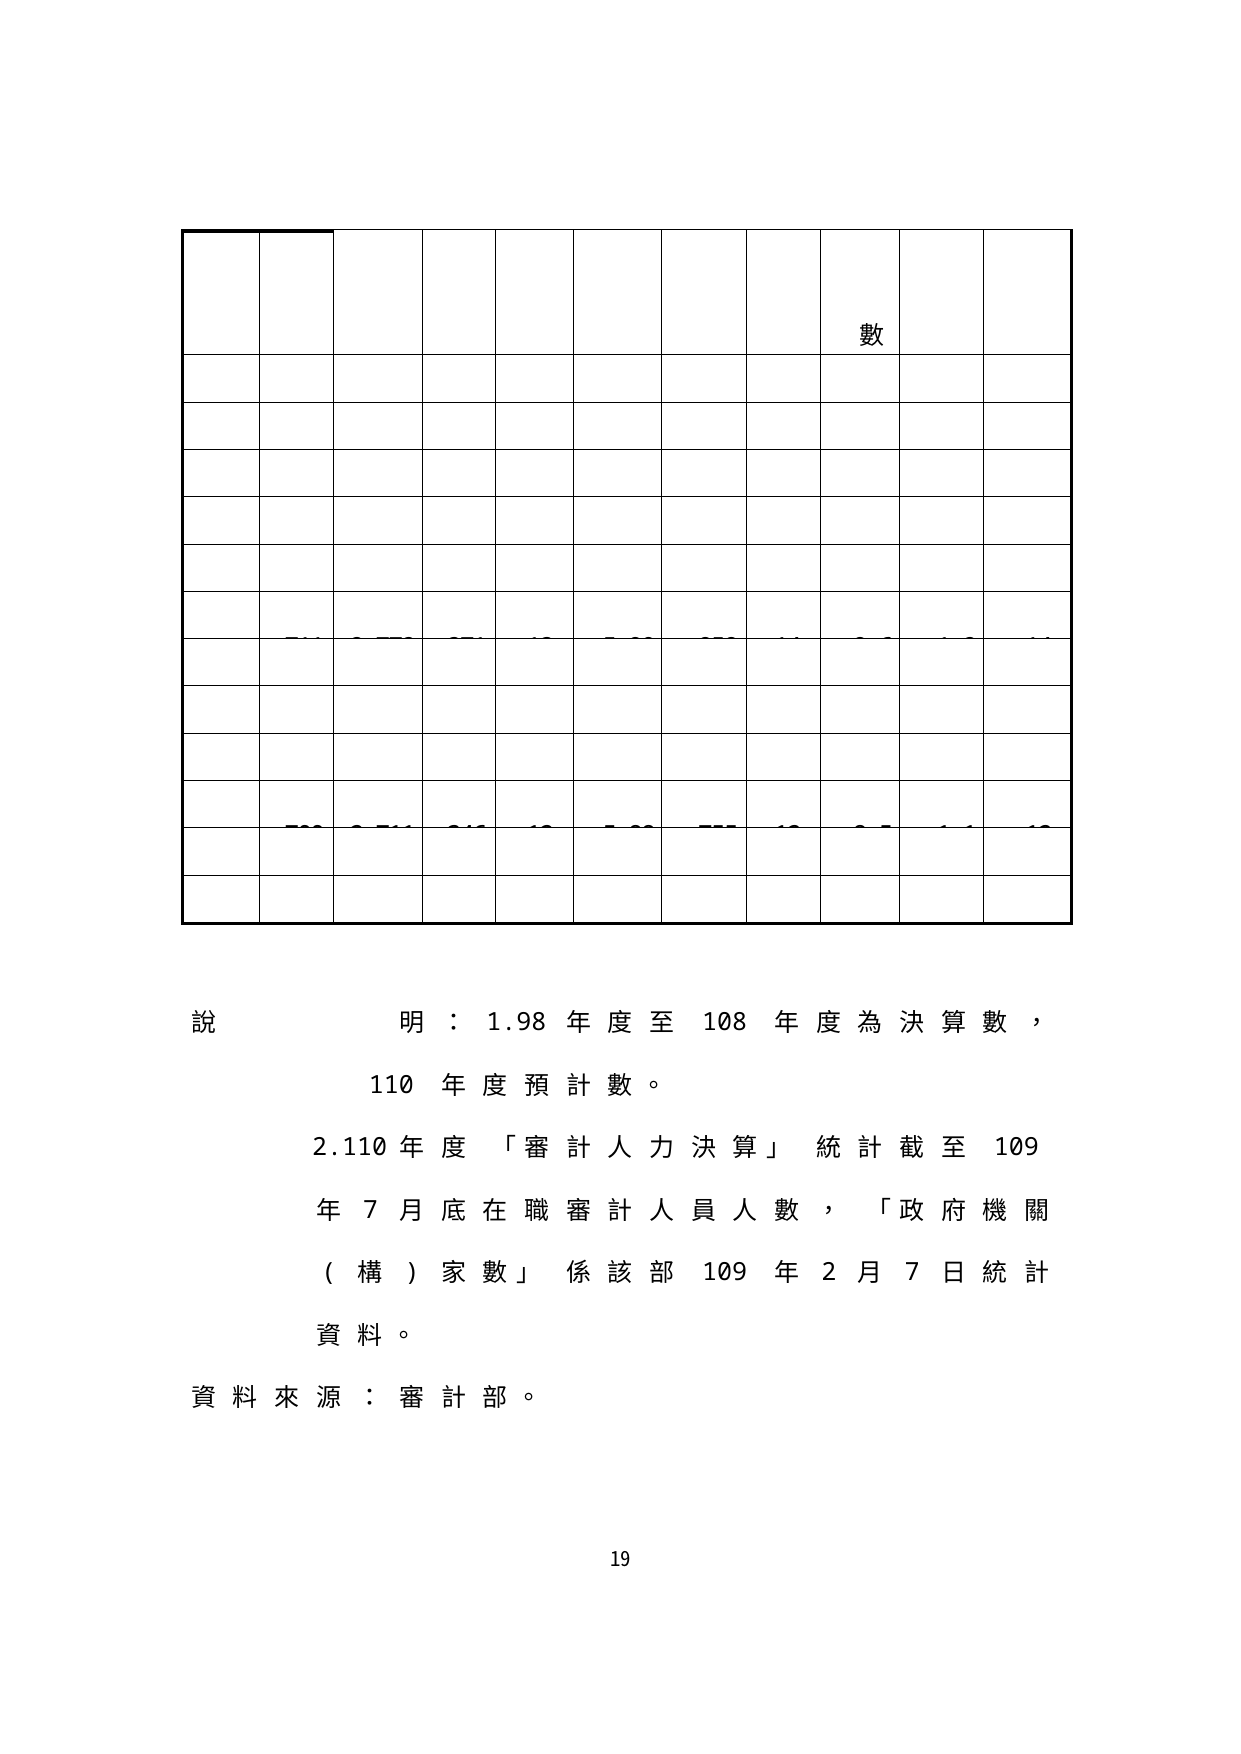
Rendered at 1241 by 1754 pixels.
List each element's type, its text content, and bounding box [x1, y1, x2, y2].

table_cell 346 [423, 781, 495, 827]
table_cell [900, 230, 983, 354]
table_cell 12.76 [496, 781, 573, 827]
table_cell 2,881 [334, 403, 422, 449]
table_cell 1,125 [900, 686, 983, 733]
table_cell 2,855 [334, 497, 422, 543]
table_cell 812 [662, 686, 746, 733]
table_cell 103 [184, 592, 259, 638]
table_cell 1,237 [662, 403, 746, 449]
table_cell 5,880 [574, 545, 661, 591]
table_cell 702 [260, 545, 333, 591]
table_cell 2,884 [334, 355, 422, 402]
table_cell 11.99 [496, 876, 573, 922]
table_cell 691 [260, 876, 333, 922]
table_cell 13.29 [984, 734, 1070, 780]
table_cell 8,612 [821, 686, 899, 733]
table_cell 426 [423, 497, 495, 543]
table_cell 16.95 [984, 450, 1070, 496]
table_cell 15.60 [747, 497, 820, 543]
table_cell 14.95 [747, 545, 820, 591]
table_cell 2,710 [334, 876, 422, 922]
table_cell 8,634 [821, 639, 899, 685]
table_cell 8,596 [821, 781, 899, 827]
table_cell 22.21 [747, 355, 820, 402]
table_cell 1,229 [900, 592, 983, 638]
table_cell 105 [184, 686, 259, 733]
table_cell 8,601 [821, 734, 899, 780]
table_cell 8,765 [821, 403, 899, 449]
table_cell 15.83 [496, 403, 573, 449]
table_cell 5,885 [574, 781, 661, 827]
table_cell 1,346 [900, 497, 983, 543]
table_cell 5,901 [574, 592, 661, 638]
table_cell 1,081 [900, 876, 983, 922]
table_cell 325 [423, 876, 495, 922]
table_cell 12.83 [747, 781, 820, 827]
table_cell 110 [184, 876, 259, 922]
table_cell 5,893 [574, 828, 661, 874]
table_cell 13.06 [984, 686, 1070, 733]
table_cell 106 [184, 734, 259, 780]
table_cell 8,673 [821, 592, 899, 638]
table_cell 371 [423, 592, 495, 638]
table_cell 16.12 [496, 355, 573, 402]
table_cell 5,915 [574, 355, 661, 402]
table_cell 13.02 [747, 828, 820, 874]
table_cell 102 [184, 545, 259, 591]
table_cell 12.84 [747, 876, 820, 922]
table_cell 11.42 [496, 686, 573, 733]
table_cell 13.06 [984, 828, 1070, 874]
table_cell 104 [184, 639, 259, 685]
text 資料來源：審計部。 [183, 1354, 1058, 1417]
table_cell 99 [184, 403, 259, 449]
table_cell 767 [662, 828, 746, 874]
table_cell 14.61 [496, 545, 573, 591]
table_cell 920 [662, 497, 746, 543]
table_cell 5,864 [574, 734, 661, 780]
table_cell 數 [821, 230, 899, 354]
table_cell 100 [184, 450, 259, 496]
table_cell 12.81 [984, 781, 1070, 827]
table_cell 700 [260, 781, 333, 827]
table_cell 1,200 [900, 639, 983, 685]
table_cell 2,834 [334, 545, 422, 591]
table_cell 711 [260, 592, 333, 638]
table_cell 2,741 [334, 686, 422, 733]
table_cell 2,713 [334, 828, 422, 874]
table_cell 2,711 [334, 781, 422, 827]
table_cell 2,772 [334, 592, 422, 638]
table_cell 18.13 [747, 450, 820, 496]
table_cell 14.54 [747, 592, 820, 638]
table_cell 12.58 [984, 876, 1070, 922]
table_cell 107 [184, 781, 259, 827]
table_cell 827 [662, 639, 746, 685]
text 說 明：1.98年度至108年度為決算數，110年度預計數。 [183, 979, 1058, 1104]
table_cell 1,124 [900, 828, 983, 874]
table_cell [747, 230, 820, 354]
table_cell [334, 230, 422, 354]
table_cell 683 [260, 450, 333, 496]
table_cell 13.90 [984, 639, 1070, 685]
table_cell 8,799 [821, 355, 899, 402]
table_cell 755 [662, 781, 746, 827]
table_cell 15.38 [984, 497, 1070, 543]
table_cell [662, 230, 746, 354]
text 2.110年度「審計人力決算」統計截至109年7月底在職審計人員人數，「政府機關(構)家數」係該部109年2月7日統計資料。 [299, 1104, 1058, 1354]
table_cell 14.92 [496, 497, 573, 543]
table_cell 19.32 [984, 403, 1070, 449]
table_cell 373 [423, 639, 495, 685]
table_cell 700 [260, 828, 333, 874]
table_cell 359 [423, 734, 495, 780]
table_cell 695 [260, 355, 333, 402]
table_cell 1,487 [900, 450, 983, 496]
table_cell 1,293 [900, 545, 983, 591]
table_cell 416 [423, 450, 495, 496]
table_cell 98 [184, 355, 259, 402]
table_cell 8,754 [821, 497, 899, 543]
table_cell 2,739 [334, 639, 422, 685]
table_cell [496, 230, 573, 354]
table_cell 13.12 [496, 734, 573, 780]
table_cell 108 [184, 828, 259, 874]
table_cell 5,884 [574, 403, 661, 449]
table_cell 357 [423, 828, 495, 874]
table_header [260, 233, 333, 354]
table_cell [423, 230, 495, 354]
table_cell 14.84 [984, 545, 1070, 591]
table_cell 5,871 [574, 686, 661, 733]
table_cell 707 [260, 639, 333, 685]
table_cell 313 [423, 686, 495, 733]
table_cell 8,596 [821, 876, 899, 922]
table_cell 8,714 [821, 545, 899, 591]
table_cell 5,899 [574, 497, 661, 543]
table_cell 14.17 [984, 592, 1070, 638]
table_cell 21.02 [747, 403, 820, 449]
table_cell 8,606 [821, 828, 899, 874]
table_cell 1,779 [900, 355, 983, 402]
table_cell 668 [260, 497, 333, 543]
table_cell 13.38 [496, 592, 573, 638]
table_cell 756 [662, 876, 746, 922]
table_cell 5,895 [574, 639, 661, 685]
table_cell 784 [662, 734, 746, 780]
table_cell 13.16 [496, 828, 573, 874]
table_cell 8,775 [821, 450, 899, 496]
table_cell 1,101 [900, 781, 983, 827]
table_cell 879 [662, 545, 746, 591]
table_cell 2,737 [334, 734, 422, 780]
table_header [184, 233, 259, 354]
table_cell 5,908 [574, 450, 661, 496]
table_cell 691 [260, 734, 333, 780]
table_cell 14.03 [747, 639, 820, 685]
table_cell 13.62 [496, 639, 573, 685]
table_cell 20.22 [984, 355, 1070, 402]
table_cell 456 [423, 403, 495, 449]
table_cell 704 [260, 686, 333, 733]
table_cell 14.51 [496, 450, 573, 496]
table_cell 465 [423, 355, 495, 402]
table_cell 1,693 [900, 403, 983, 449]
table_cell 1,071 [662, 450, 746, 496]
table_cell 2,867 [334, 450, 422, 496]
table_cell 1,143 [900, 734, 983, 780]
table_cell [984, 230, 1070, 354]
table_cell [574, 230, 661, 354]
table_cell 13.83 [747, 686, 820, 733]
table_cell 414 [423, 545, 495, 591]
table_cell 1,314 [662, 355, 746, 402]
table_cell 13.37 [747, 734, 820, 780]
table_cell 672 [260, 403, 333, 449]
table_cell 101 [184, 497, 259, 543]
table_cell 858 [662, 592, 746, 638]
table_cell 5,886 [574, 876, 661, 922]
